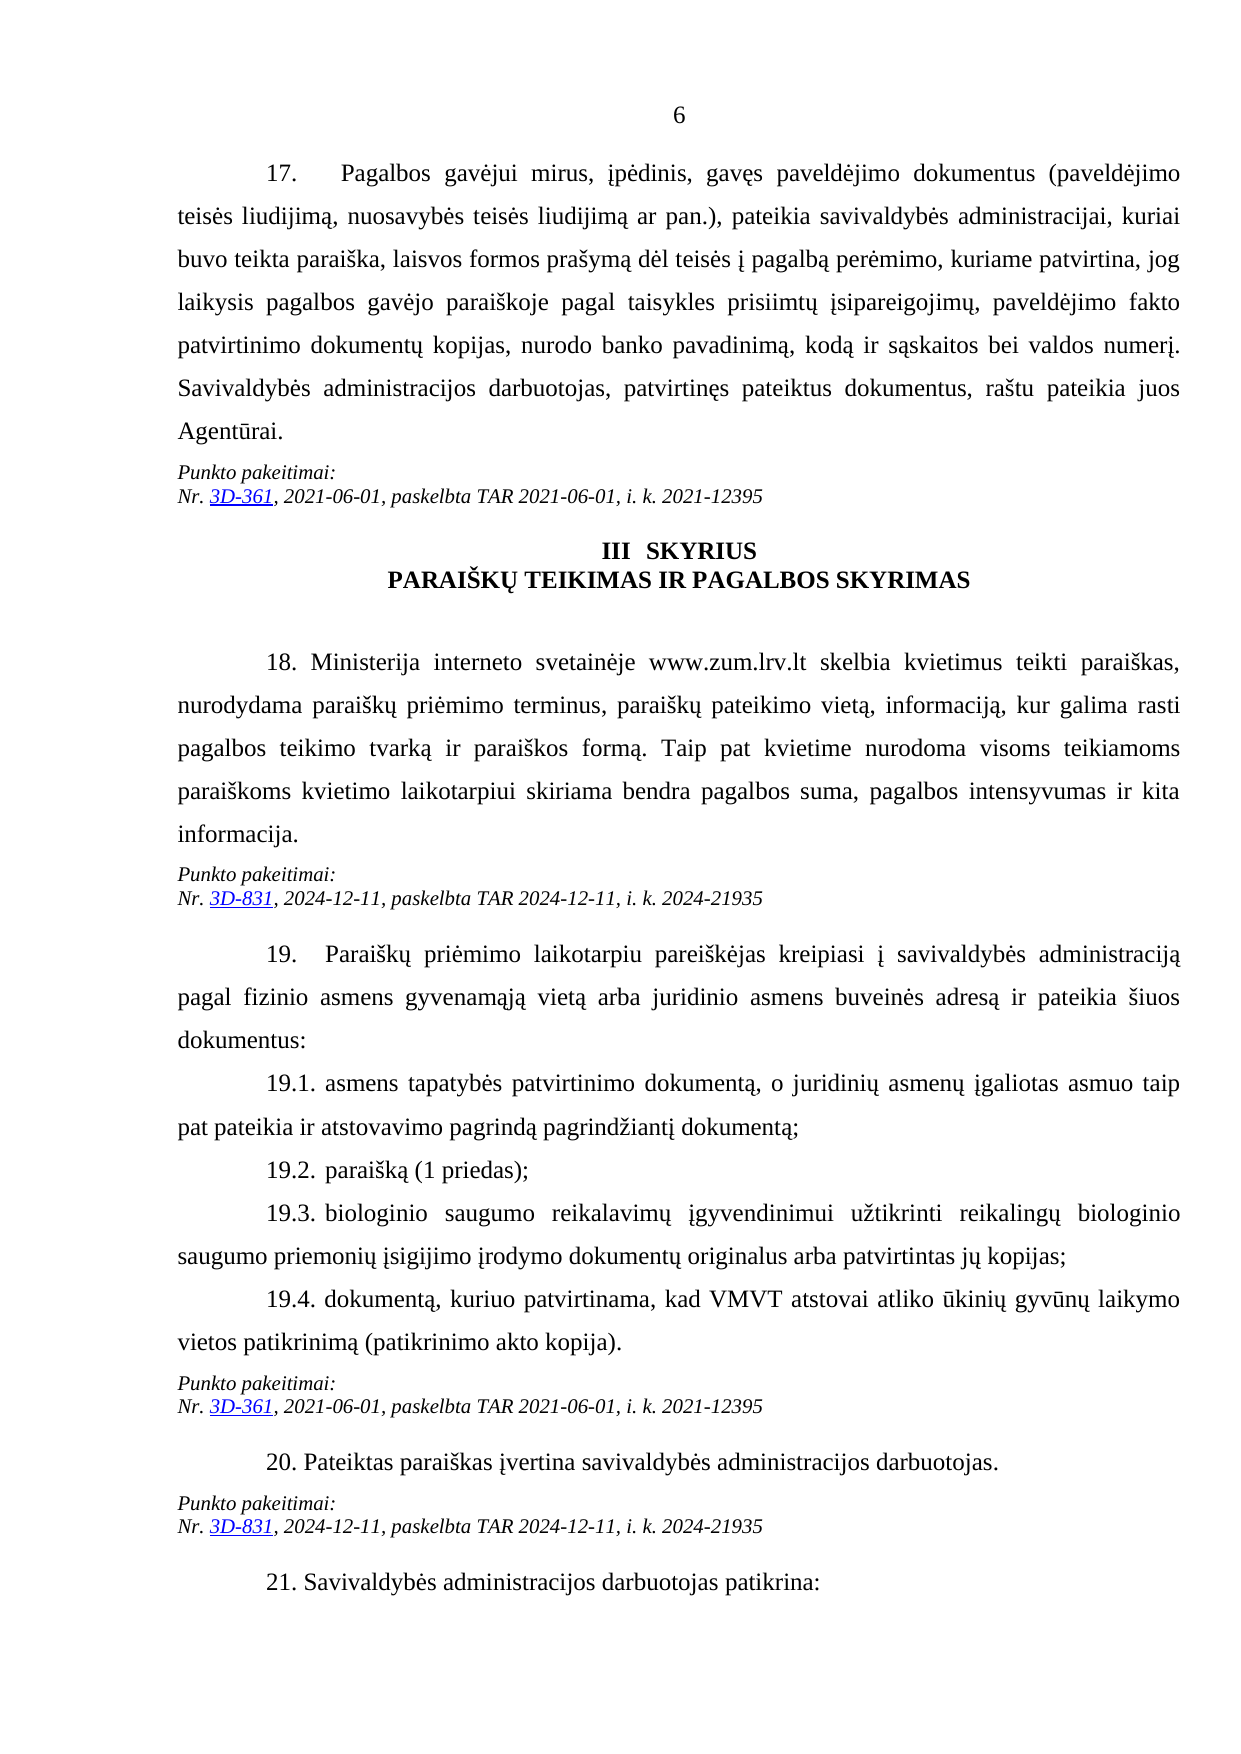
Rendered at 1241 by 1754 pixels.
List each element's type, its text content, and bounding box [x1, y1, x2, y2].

text 19.4. dokumentą, kuriuo patvirtinama, kad VMVT atstovai atliko ūkinių gyvūnų laikymo vietos patikrinimą (patikrinimo akto kopija). [177, 1284, 1181, 1356]
text PARAIŠKŲ TEIKIMAS IR PAGALBOS SKYRIMAS [177, 565, 1181, 594]
text 17. Pagalbos gavėjui mirus, įpėdinis, gavęs paveldėjimo dokumentus (paveldėjimo teisės liudijimą, nuosavybės teisės liudijimą ar pan.), pateikia savivaldybės administracijai, kuriai buvo teikta paraiška, laisvos formos prašymą dėl teisės į pagalbą perėmimo, kuriame patvirtina, jog laikysis pagalbos gavėjo paraiškoje pagal taisykles prisiimtų įsipareigojimų, paveldėjimo fakto patvirtinimo dokumentų kopijas, nurodo banko pavadinimą, kodą ir sąskaitos bei valdos numerį. Savivaldybės administracijos darbuotojas, patvirtinęs pateiktus dokumentus, raštu pateikia juos Agentūrai. [177, 158, 1181, 445]
text Punkto pakeitimai: [177, 1490, 1181, 1514]
text 19.2. paraišką (1 priedas); [177, 1155, 1181, 1183]
text 20. Pateiktas paraiškas įvertina savivaldybės administracijos darbuotojas. [177, 1447, 1181, 1476]
text Punkto pakeitimai: [177, 459, 1181, 484]
text Punkto pakeitimai: [177, 1370, 1181, 1394]
text Nr. 3D-831, 2024-12-11, paskelbta TAR 2024-12-11, i. k. 2024-21935 [177, 886, 1181, 910]
text 18. Ministerija interneto svetainėje www.zum.lrv.lt skelbia kvietimus teikti paraiškas, nurodydama paraiškų priėmimo terminus, paraiškų pateikimo vietą, informaciją, kur galima rasti pagalbos teikimo tvarką ir paraiškos formą. Taip pat kvietime nurodoma visoms teikiamoms paraiškoms kvietimo laikotarpiui skiriama bendra pagalbos suma, pagalbos intensyvumas ir kita informacija. [177, 647, 1181, 848]
text 19.3. biologinio saugumo reikalavimų įgyvendinimui užtikrinti reikalingų biologinio saugumo priemonių įsigijimo įrodymo dokumentų originalus arba patvirtintas jų kopijas; [177, 1198, 1181, 1270]
text III SKYRIUS [177, 536, 1181, 565]
text Punkto pakeitimai: [177, 862, 1181, 886]
text Nr. 3D-361, 2021-06-01, paskelbta TAR 2021-06-01, i. k. 2021-12395 [177, 1394, 1181, 1418]
text Nr. 3D-361, 2021-06-01, paskelbta TAR 2021-06-01, i. k. 2021-12395 [177, 484, 1181, 508]
text 19.1. asmens tapatybės patvirtinimo dokumentą, o juridinių asmenų įgaliotas asmuo taip pat pateikia ir atstovavimo pagrindą pagrindžiantį dokumentą; [177, 1068, 1181, 1140]
text Nr. 3D-831, 2024-12-11, paskelbta TAR 2024-12-11, i. k. 2024-21935 [177, 1514, 1181, 1538]
text 19. Paraiškų priėmimo laikotarpiu pareiškėjas kreipiasi į savivaldybės administraciją pagal fizinio asmens gyvenamąją vietą arba juridinio asmens buveinės adresą ir pateikia šiuos dokumentus: [177, 939, 1181, 1054]
text 21. Savivaldybės administracijos darbuotojas patikrina: [177, 1567, 1181, 1596]
